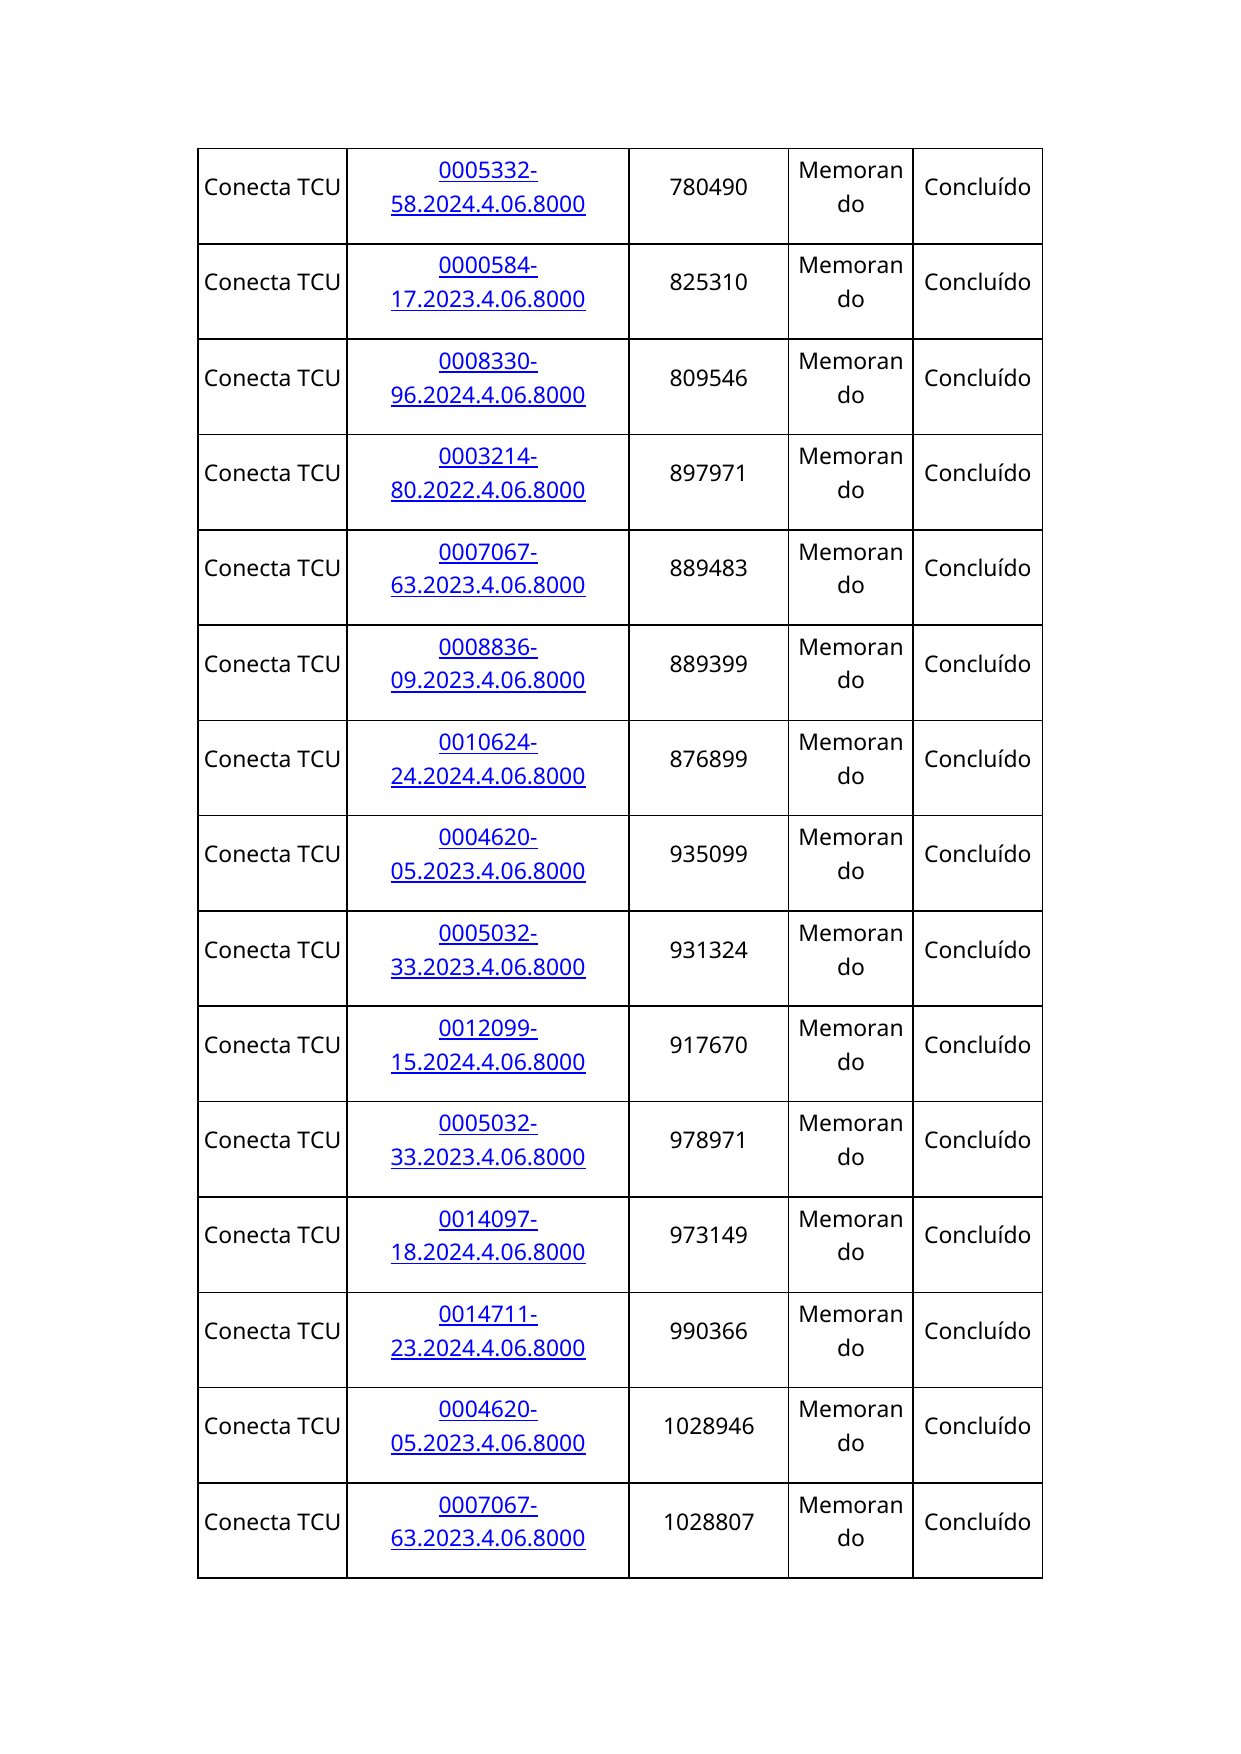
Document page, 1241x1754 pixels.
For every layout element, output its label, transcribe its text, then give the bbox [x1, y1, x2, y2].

table_cell Conecta TCU [199, 912, 346, 1005]
table_cell Conecta TCU [199, 1484, 346, 1577]
table_cell Concluído [914, 626, 1042, 719]
table_cell 1028807 [630, 1484, 788, 1577]
table_cell 0010624-24.2024.4.06.8000 [348, 721, 628, 815]
table_cell Memorando [789, 912, 912, 1005]
table_cell 0005032-33.2023.4.06.8000 [348, 912, 628, 1005]
table_cell 889483 [630, 531, 788, 624]
table_cell Conecta TCU [199, 245, 346, 338]
table_cell Concluído [914, 1293, 1042, 1387]
table_cell Memorando [789, 1198, 912, 1291]
table_cell 0008836-09.2023.4.06.8000 [348, 626, 628, 719]
table_cell Memorando [789, 435, 912, 529]
table_cell 1028946 [630, 1388, 788, 1482]
table_cell Conecta TCU [199, 1388, 346, 1482]
table_cell Conecta TCU [199, 435, 346, 529]
table_cell 889399 [630, 626, 788, 719]
table_cell Memorando [789, 816, 912, 910]
table_cell Concluído [914, 531, 1042, 624]
table_cell 897971 [630, 435, 788, 529]
table_cell Memorando [789, 531, 912, 624]
table_cell 0000584-17.2023.4.06.8000 [348, 245, 628, 338]
table_cell 0004620-05.2023.4.06.8000 [348, 816, 628, 910]
table_cell Conecta TCU [199, 340, 346, 433]
table_cell 809546 [630, 340, 788, 433]
table_cell Concluído [914, 1388, 1042, 1482]
table_cell Memorando [789, 626, 912, 719]
table_cell Memorando [789, 721, 912, 815]
table_cell Concluído [914, 1007, 1042, 1101]
table_cell Conecta TCU [199, 149, 346, 243]
table_cell Conecta TCU [199, 626, 346, 719]
table_cell 0008330-96.2024.4.06.8000 [348, 340, 628, 433]
table_cell 973149 [630, 1198, 788, 1291]
table_cell 0014711-23.2024.4.06.8000 [348, 1293, 628, 1387]
table_cell 978971 [630, 1102, 788, 1196]
table_cell 0007067-63.2023.4.06.8000 [348, 531, 628, 624]
table_cell 0005032-33.2023.4.06.8000 [348, 1102, 628, 1196]
table_cell Memorando [789, 1102, 912, 1196]
table_cell Concluído [914, 721, 1042, 815]
table_cell Conecta TCU [199, 721, 346, 815]
table_cell Memorando [789, 1484, 912, 1577]
table_cell Conecta TCU [199, 531, 346, 624]
table_cell Concluído [914, 1102, 1042, 1196]
table_cell Conecta TCU [199, 1293, 346, 1387]
table_cell 0004620-05.2023.4.06.8000 [348, 1388, 628, 1482]
table_cell Concluído [914, 1484, 1042, 1577]
table_cell Memorando [789, 1293, 912, 1387]
table_cell Memorando [789, 149, 912, 243]
table_cell Concluído [914, 816, 1042, 910]
table_cell Conecta TCU [199, 816, 346, 910]
table_cell Memorando [789, 340, 912, 433]
table_cell Concluído [914, 340, 1042, 433]
table_cell Conecta TCU [199, 1007, 346, 1101]
table_cell 0012099-15.2024.4.06.8000 [348, 1007, 628, 1101]
table_cell 990366 [630, 1293, 788, 1387]
table_cell Memorando [789, 1007, 912, 1101]
table_cell Concluído [914, 912, 1042, 1005]
table_cell 0014097-18.2024.4.06.8000 [348, 1198, 628, 1291]
table_cell Concluído [914, 245, 1042, 338]
table_cell 0003214-80.2022.4.06.8000 [348, 435, 628, 529]
table_cell Memorando [789, 245, 912, 338]
table_cell 917670 [630, 1007, 788, 1101]
table_cell 931324 [630, 912, 788, 1005]
table_cell Memorando [789, 1388, 912, 1482]
table_cell 935099 [630, 816, 788, 910]
table_cell 0007067-63.2023.4.06.8000 [348, 1484, 628, 1577]
table_cell Concluído [914, 1198, 1042, 1291]
table_cell Conecta TCU [199, 1198, 346, 1291]
table_cell 780490 [630, 149, 788, 243]
table_cell Conecta TCU [199, 1102, 346, 1196]
table_cell Concluído [914, 149, 1042, 243]
table_cell 825310 [630, 245, 788, 338]
table_cell 876899 [630, 721, 788, 815]
table_cell 0005332-58.2024.4.06.8000 [348, 149, 628, 243]
table_cell Concluído [914, 435, 1042, 529]
